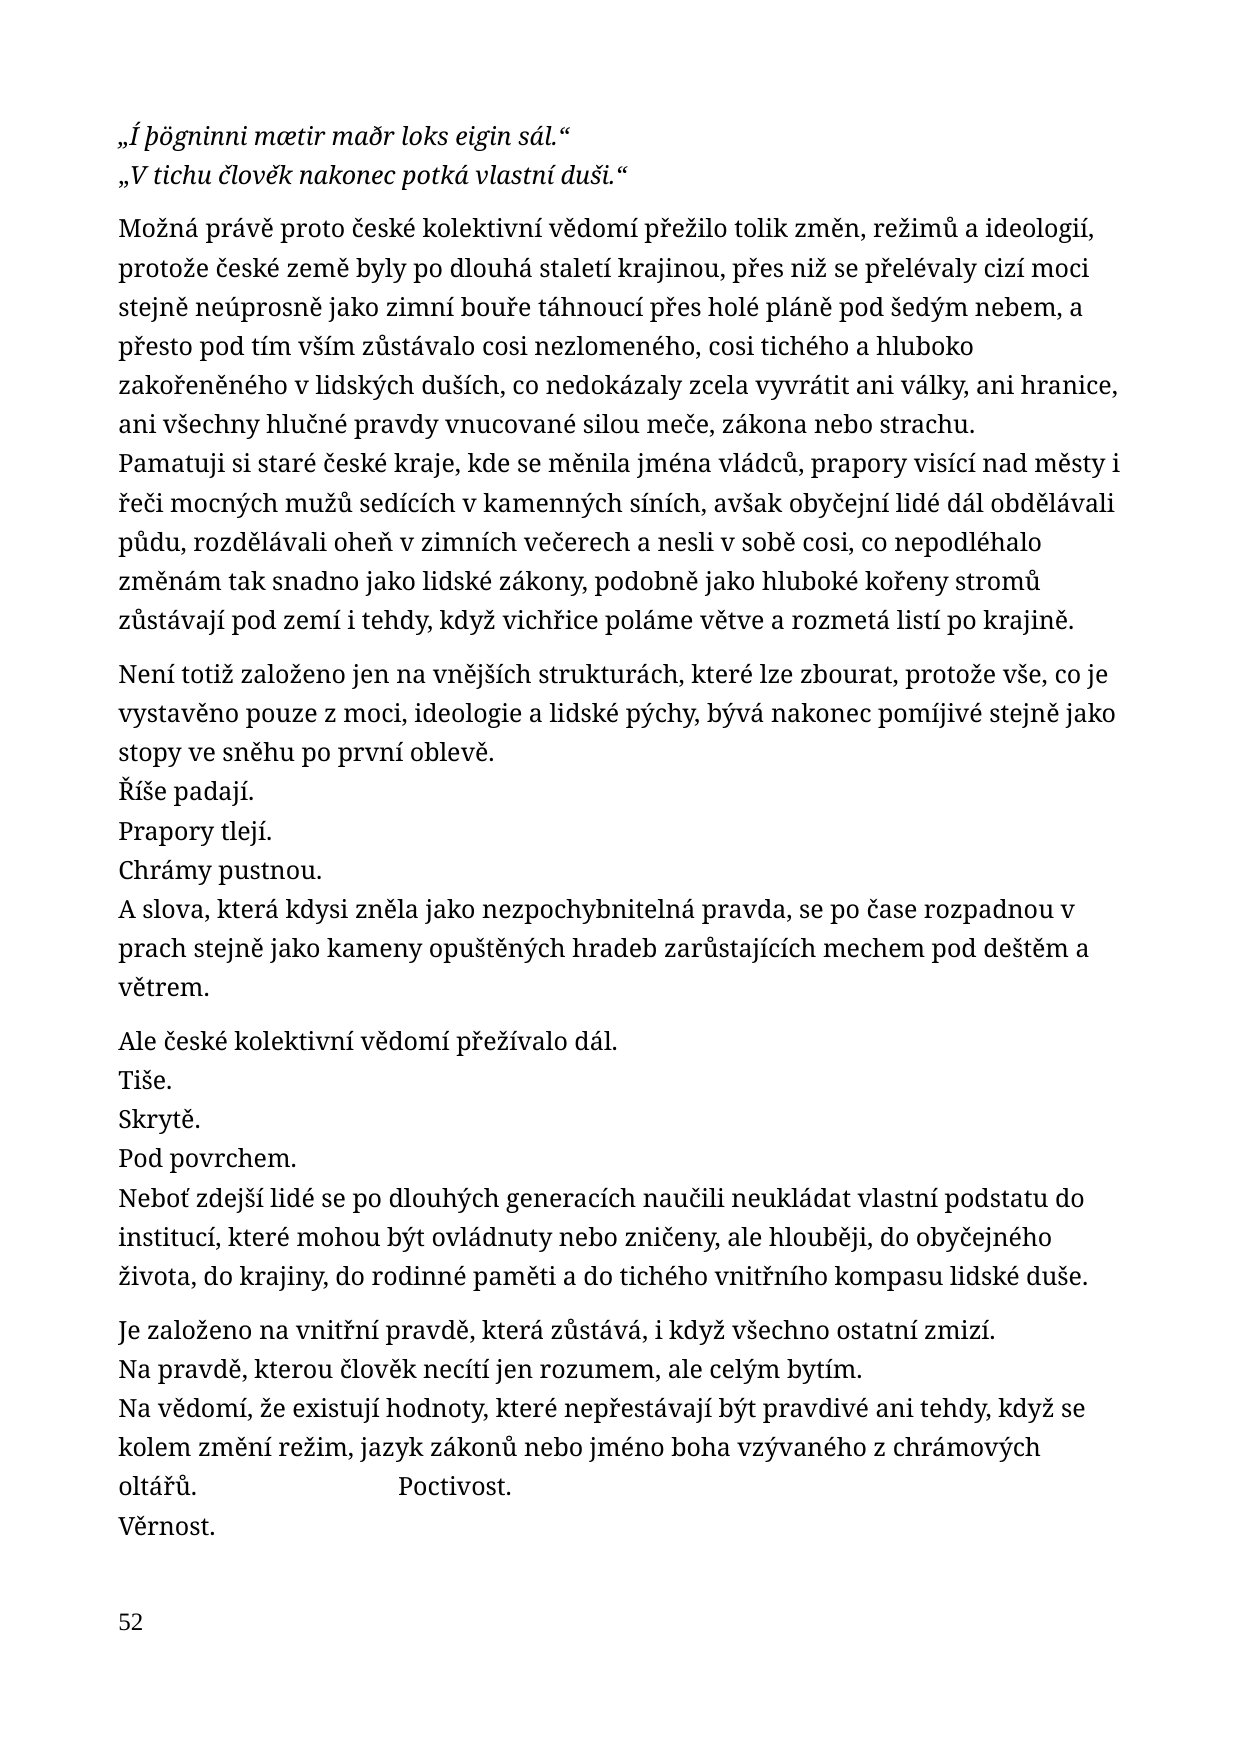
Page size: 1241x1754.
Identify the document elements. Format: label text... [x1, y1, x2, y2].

text „Í þögninni mætir maðr loks eigin sál.“ „V tichu člověk nakonec potká vlastní duši.“ [118, 118, 1122, 191]
text Ale české kolektivní vědomí přežívalo dál. Tiše. Skrytě. Pod povrchem. Neboť zdejší lidé se po dlouhých generacích naučili neukládat vlastní podstatu do institucí, které mohou být ovládnuty nebo zničeny, ale hlouběji, do obyčejného života, do krajiny, do rodinné paměti a do tichého vnitřního kompasu lidské duše. [118, 1023, 1122, 1293]
text Možná právě proto české kolektivní vědomí přežilo tolik změn, režimů a ideologií, protože české země byly po dlouhá staletí krajinou, přes niž se přelévaly cizí moci stejně neúprosně jako zimní bouře táhnoucí přes holé pláně pod šedým nebem, a přesto pod tím vším zůstávalo cosi nezlomeného, cosi tichého a hluboko zakořeněného v lidských duších, co nedokázaly zcela vyvrátit ani války, ani hranice, ani všechny hlučné pravdy vnucované silou meče, zákona nebo strachu. Pamatuji si staré české kraje, kde se měnila jména vládců, prapory visící nad městy i řeči mocných mužů sedících v kamenných síních, avšak obyčejní lidé dál obdělávali půdu, rozdělávali oheň v zimních večerech a nesli v sobě cosi, co nepodléhalo změnám tak snadno jako lidské zákony, podobně jako hluboké kořeny stromů zůstávají pod zemí i tehdy, když vichřice poláme větve a rozmetá listí po krajině. [118, 211, 1122, 637]
text Je založeno na vnitřní pravdě, která zůstává, i když všechno ostatní zmizí. Na pravdě, kterou člověk necítí jen rozumem, ale celým bytím. Na vědomí, že existují hodnoty, které nepřestávají být pravdivé ani tehdy, když se kolem změní režim, jazyk zákonů nebo jméno boha vzývaného z chrámových oltářů. Poctivost. Věrnost. [118, 1312, 1122, 1542]
text Není totiž založeno jen na vnějších strukturách, které lze zbourat, protože vše, co je vystavěno pouze z moci, ideologie a lidské pýchy, bývá nakonec pomíjivé stejně jako stopy ve sněhu po první oblevě. Říše padají. Prapory tlejí. Chrámy pustnou. A slova, která kdysi zněla jako nezpochybnitelná pravda, se po čase rozpadnou v prach stejně jako kameny opuštěných hradeb zarůstajících mechem pod deštěm a větrem. [118, 656, 1122, 1004]
